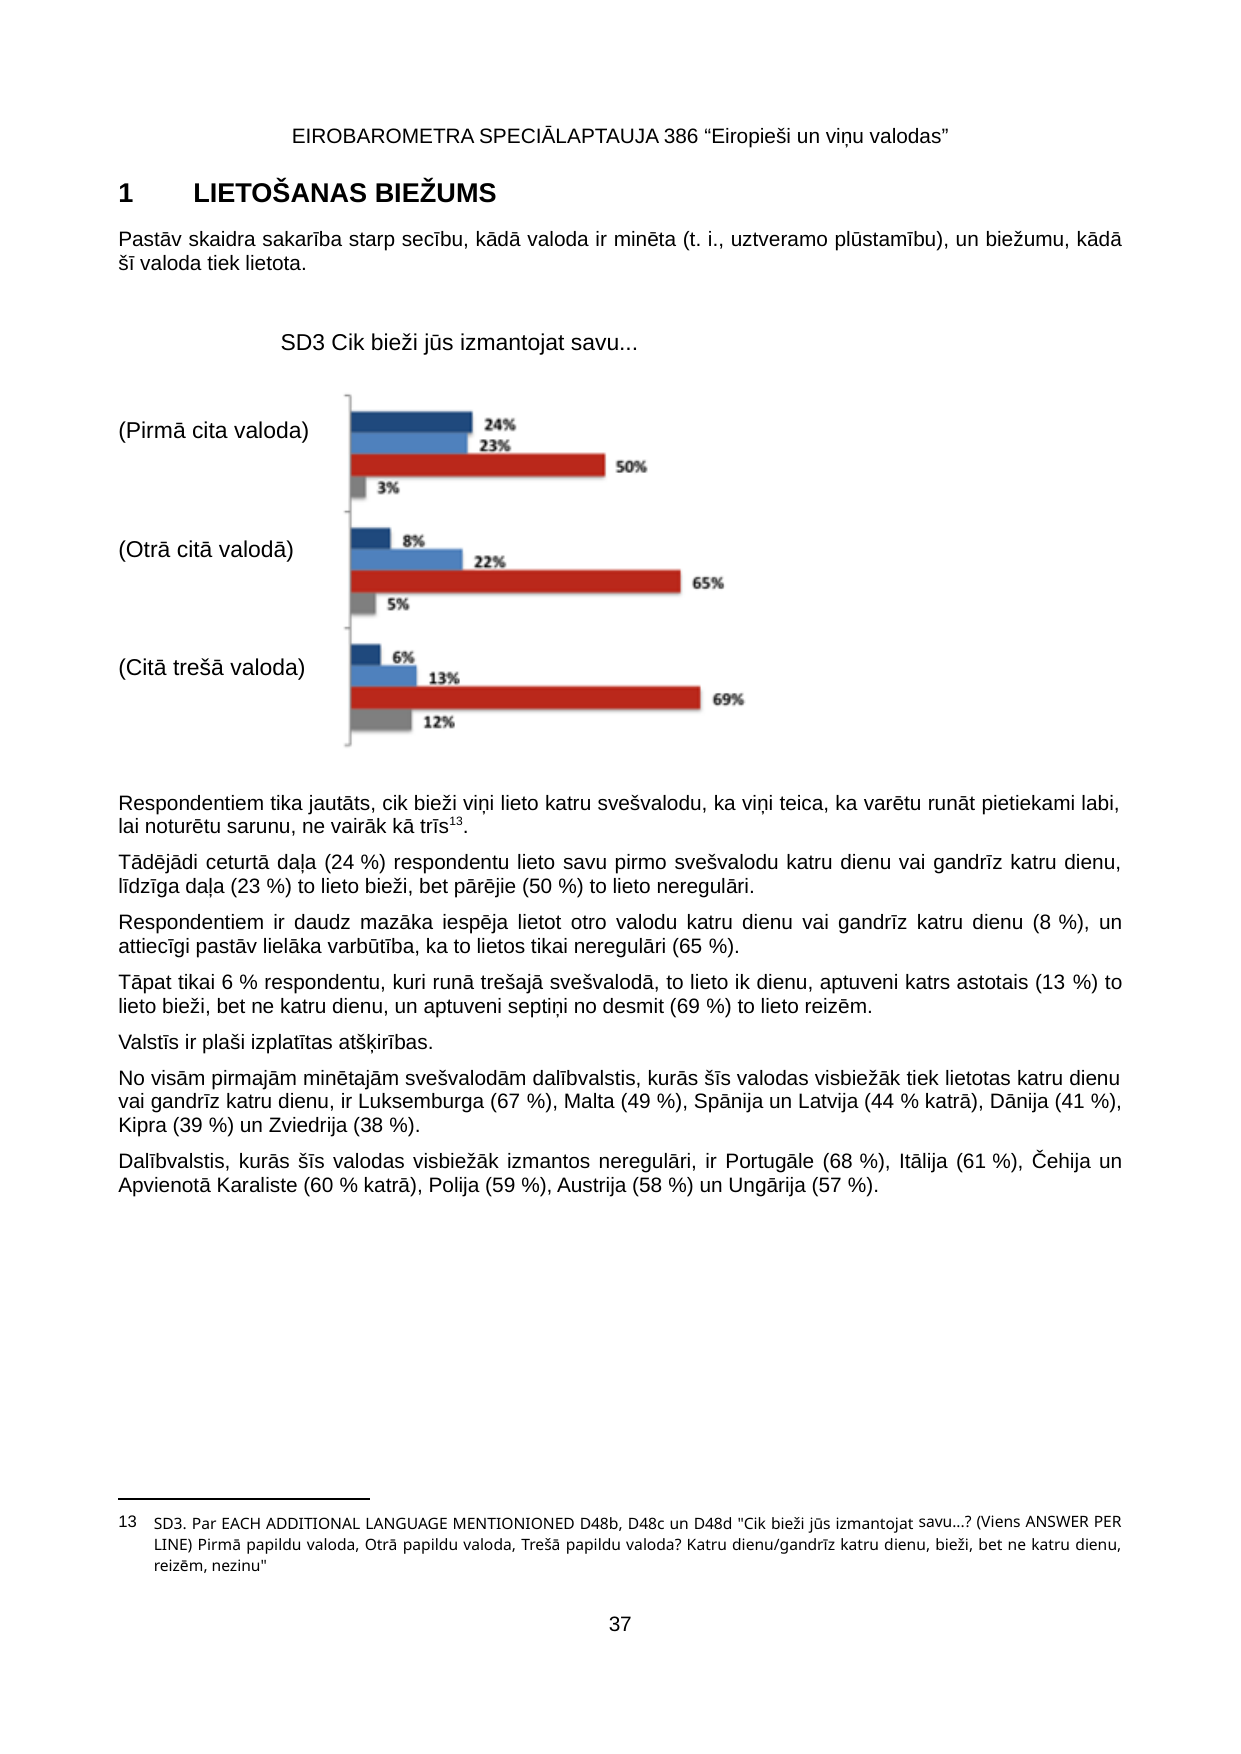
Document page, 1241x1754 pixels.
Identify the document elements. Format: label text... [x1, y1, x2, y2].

text Pastāv skaidra sakarība starp secību, kādā valoda ir minēta (t. i., uztveramo plūstamību), un biežumu, kādā šī valoda tiek lietota. [118, 227, 1122, 275]
subtitle LIETOŠANAS BIEŽUMS [118, 177, 1122, 209]
text Tādējādi ceturtā daļa (24 %) respondentu lieto savu pirmo svešvalodu katru dienu vai gandrīz katru dienu, līdzīga daļa (23 %) to lieto bieži, bet pārējie (50 %) to lieto neregulāri. [118, 850, 1122, 898]
text Dalībvalstis, kurās šīs valodas visbiežāk izmantos neregulāri, ir Portugāle (68 %), Itālija (61 %), Čehija un Apvienotā Karaliste (60 % katrā), Polija (59 %), Austrija (58 %) un Ungārija (57 %). [118, 1149, 1122, 1197]
picture [337, 385, 754, 755]
text Tāpat tikai 6 % respondentu, kuri runā trešajā svešvalodā, to lieto ik dienu, aptuveni katrs astotais (13 %) to lieto bieži, bet ne katru dienu, un aptuveni septiņi no desmit (69 %) to lieto reizēm. [118, 970, 1122, 1018]
text Respondentiem ir daudz mazāka iespēja lietot otro valodu katru dienu vai gandrīz katru dienu (8 %), un attiecīgi pastāv lielāka varbūtība, ka to lietos tikai neregulāri (65 %). [118, 910, 1122, 958]
text Respondentiem tika jautāts, cik bieži viņi lieto katru svešvalodu, ka viņi teica, ka varētu runāt pietiekami labi, lai noturētu sarunu, ne vairāk kā trīs. [118, 790, 1122, 838]
text SD3. Par EACH ADDITIONAL LANGUAGE MENTIONIONED D48b, D48c un D48d "Cik bieži jūs izmantojat savu...? (Viens ANSWER PER LINE) Pirmā papildu valoda, Otrā papildu valoda, Trešā papildu valoda? Katru dienu/gandrīz katru dienu, bieži, bet ne katru dienu, reizēm, nezinu" [118, 1511, 1122, 1576]
text No visām pirmajām minētajām svešvalodām dalībvalstis, kurās šīs valodas visbiežāk tiek lietotas katru dienu vai gandrīz katru dienu, ir Luksemburga (67 %), Malta (49 %), Spānija un Latvija (44 % katrā), Dānija (41 %), Kipra (39 %) un Zviedrija (38 %). [118, 1065, 1122, 1137]
text Valstīs ir plaši izplatītas atšķirības. [118, 1029, 1122, 1053]
